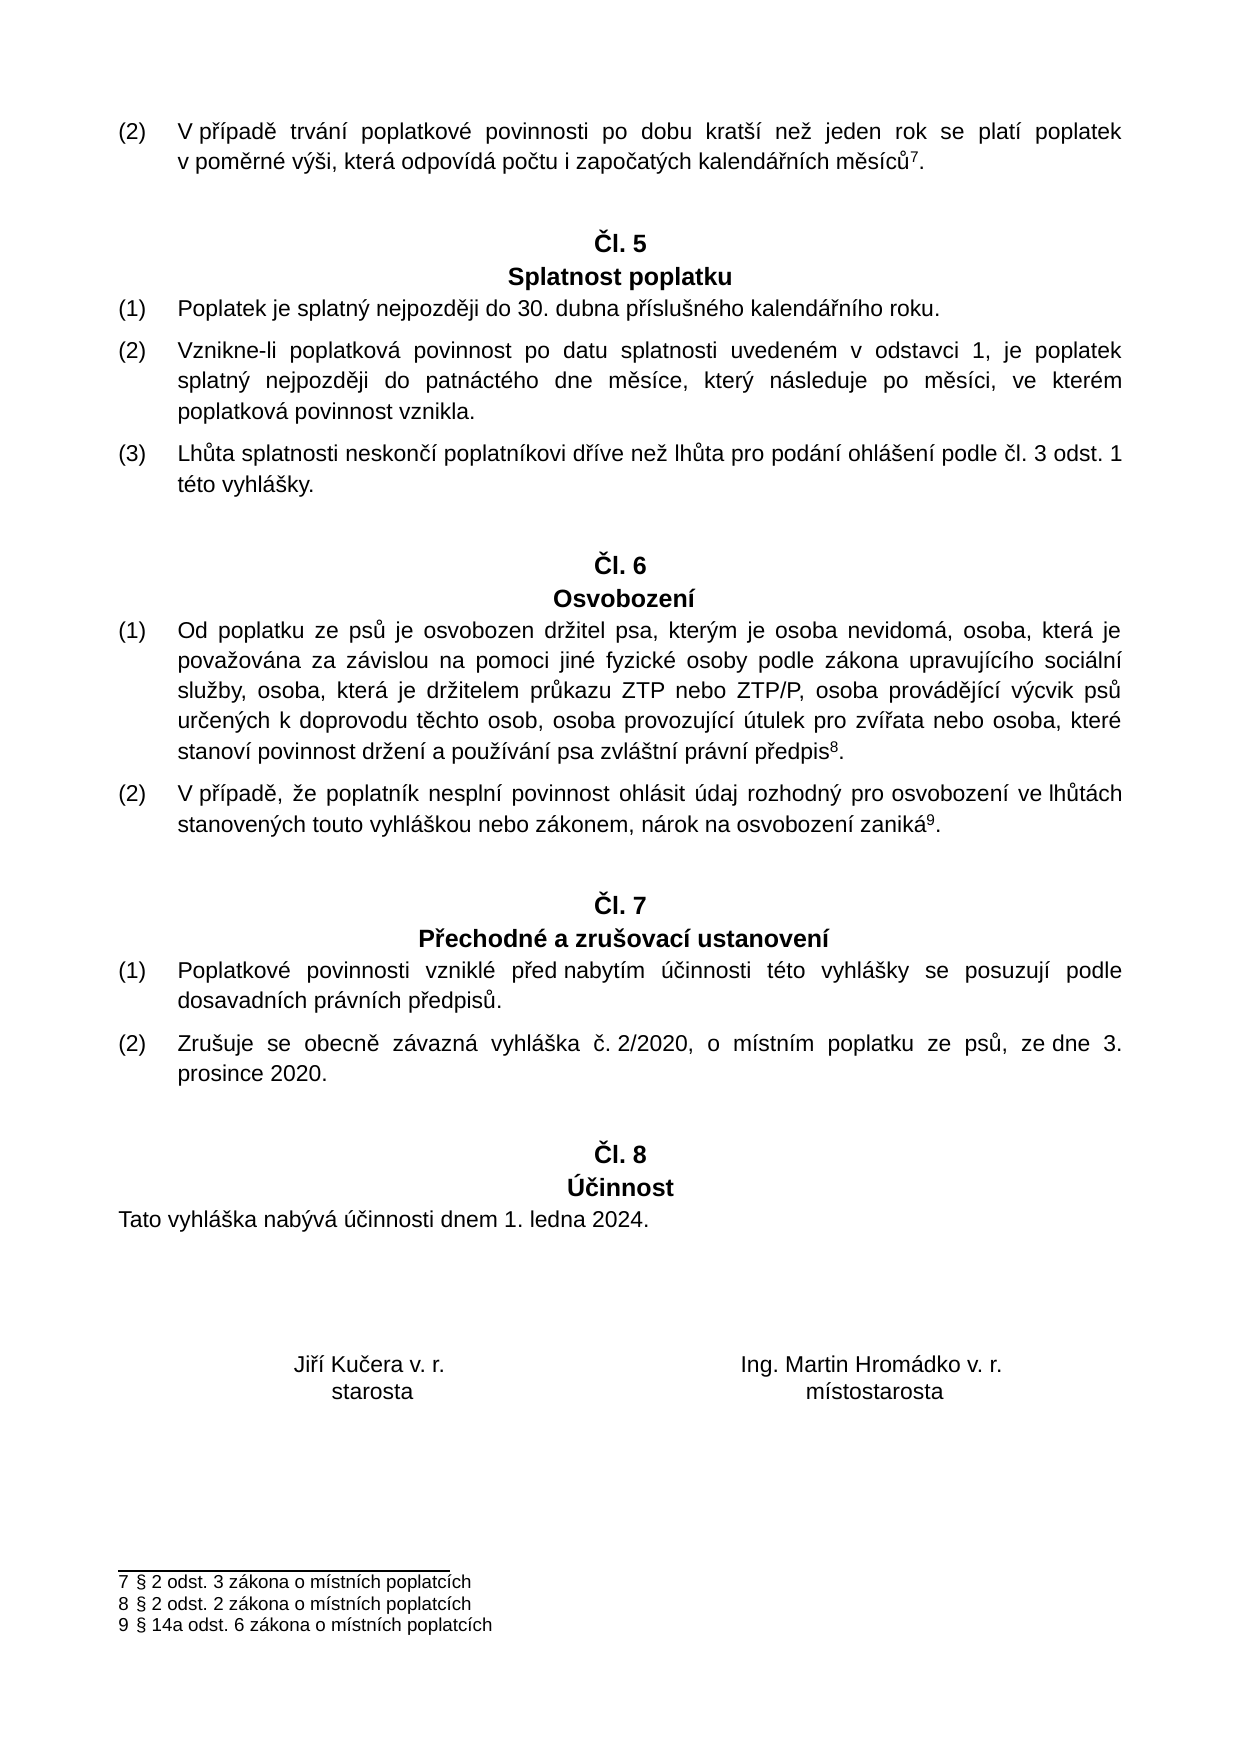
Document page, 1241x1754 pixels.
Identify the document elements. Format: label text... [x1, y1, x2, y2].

subtitle Čl. 7 Přechodné a zrušovací ustanovení [118, 891, 1122, 953]
list § 2 odst. 3 zákona o místních poplatcích [118, 1571, 1122, 1592]
list § 14a odst. 6 zákona o místních poplatcích [118, 1614, 1122, 1635]
list Od poplatku ze psů je osvobozen držitel psa, kterým je osoba nevidomá, osoba, která je považována za závislou na pomoci jiné fyzické osoby podle zákona upravujícího sociální služby, osoba, která je držitelem průkazu ZTP nebo ZTP/P, osoba provádějící výcvik psů určených k doprovodu těchto osob, osoba provozující útulek pro zvířata nebo osoba, které stanoví povinnost držení a používání psa zvláštní právní předpis. [118, 617, 1122, 764]
table_cell [620, 1410, 1122, 1528]
list Vznikne-li poplatková povinnost po datu splatnosti uvedeném v odstavci 1, je poplatek splatný nejpozději do patnáctého dne měsíce, který následuje po měsíci, ve kterém poplatková povinnost vznikla. [118, 337, 1122, 424]
list V případě trvání poplatkové povinnosti po dobu kratší než jeden rok se platí poplatek v poměrné výši, která odpovídá počtu i započatých kalendářních měsíců. [118, 118, 1122, 175]
subtitle Čl. 8 Účinnost [118, 1140, 1122, 1202]
list V případě, že poplatník nesplní povinnost ohlásit údaj rozhodný pro osvobození ve lhůtách stanovených touto vyhláškou nebo zákonem, nárok na osvobození zaniká. [118, 780, 1122, 837]
list Lhůta splatnosti neskončí poplatníkovi dříve než lhůta pro podání ohlášení podle čl. 3 odst. 1 této vyhlášky. [118, 440, 1122, 497]
text Tato vyhláška nabývá účinnosti dnem 1. ledna 2024. [118, 1206, 1122, 1233]
subtitle Čl. 6 Osvobození [118, 551, 1122, 613]
list § 2 odst. 2 zákona o místních poplatcích [118, 1592, 1122, 1614]
subtitle Čl. 5 Splatnost poplatku [118, 228, 1122, 290]
table_header Jiří Kučera v. r. starosta [118, 1292, 620, 1410]
table_header Ing. Martin Hromádko v. r. místostarosta [620, 1292, 1122, 1410]
list Zrušuje se obecně závazná vyhláška č. 2/2020, o místním poplatku ze psů, ze dne 3. prosince 2020. [118, 1030, 1122, 1086]
list Poplatek je splatný nejpozději do 30. dubna příslušného kalendářního roku. [118, 294, 1122, 321]
list Poplatkové povinnosti vzniklé před nabytím účinnosti této vyhlášky se posuzují podle dosavadních právních předpisů. [118, 957, 1122, 1013]
table_cell [118, 1410, 620, 1528]
